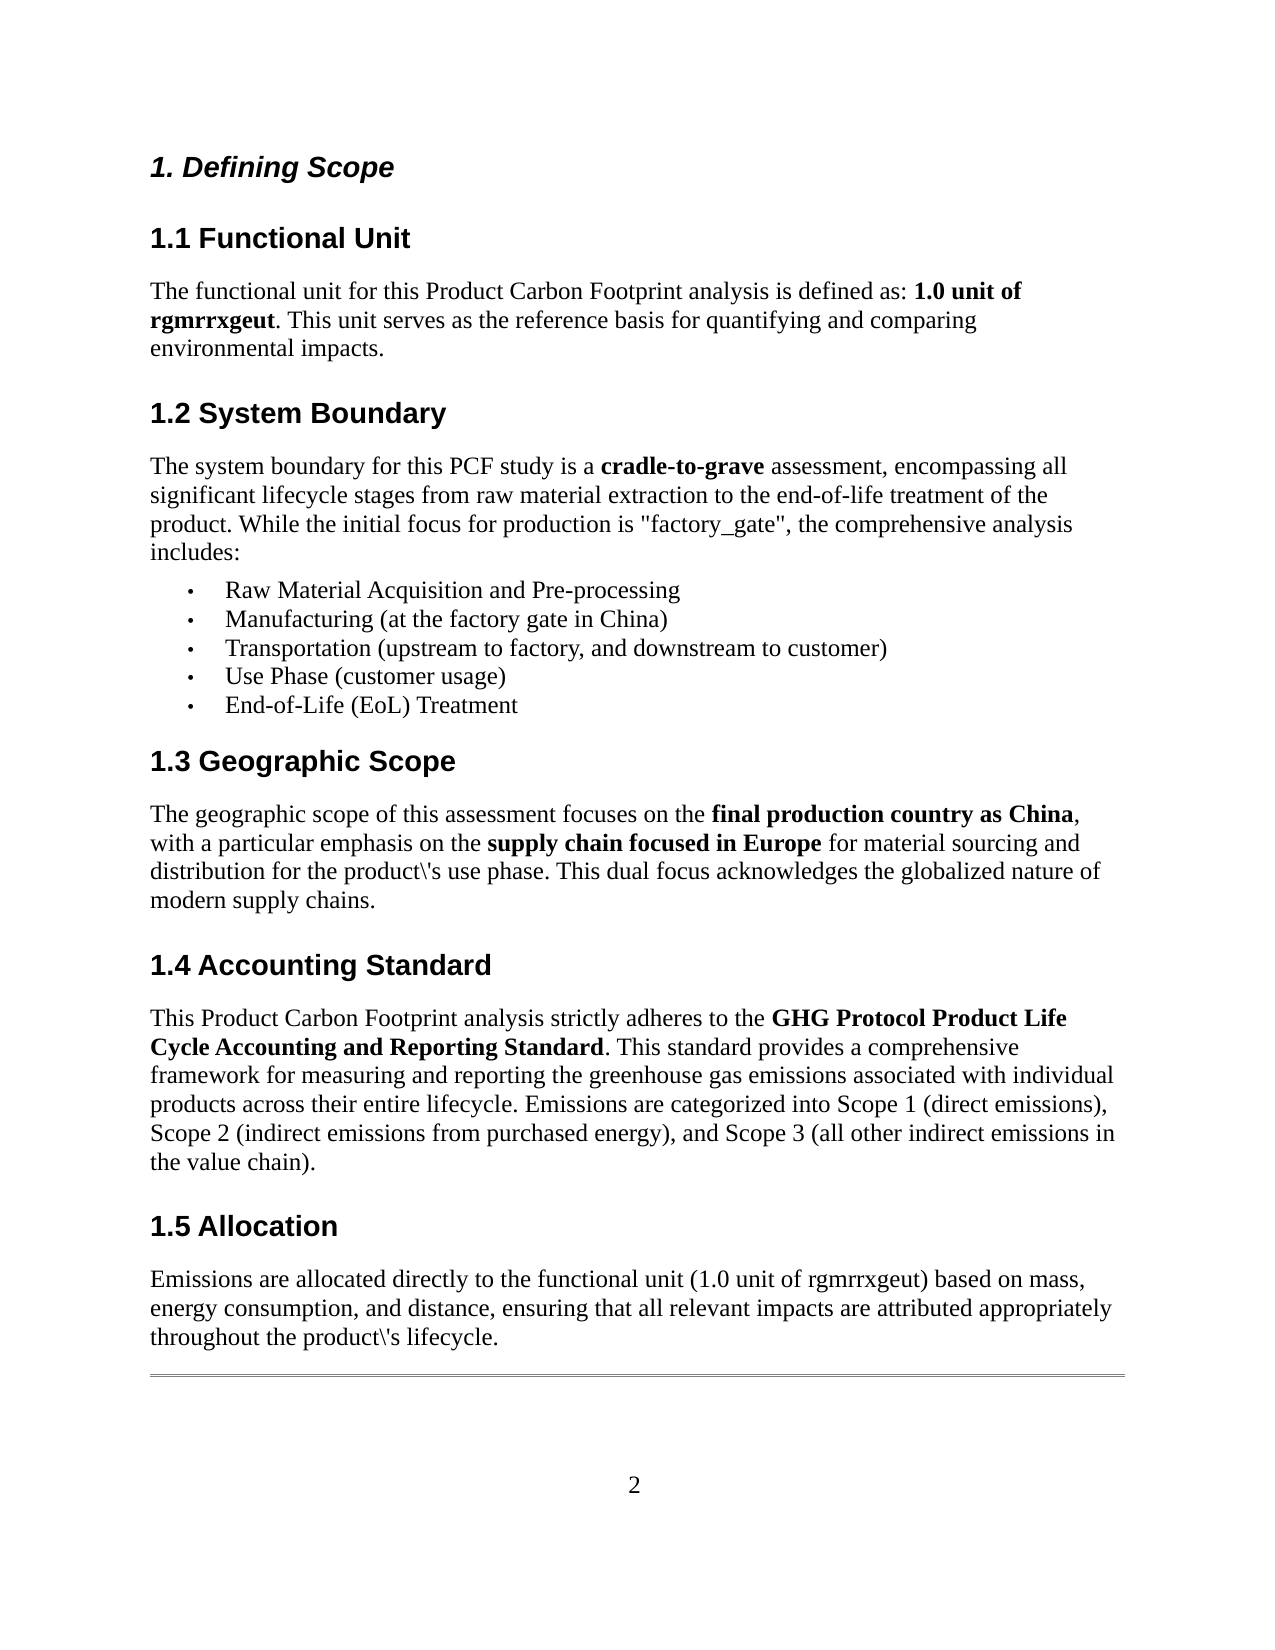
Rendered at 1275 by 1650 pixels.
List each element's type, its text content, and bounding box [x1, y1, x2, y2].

text Emissions are allocated directly to the functional unit (1.0 unit of rgmrrxgeut) based on mass, energy consumption, and distance, ensuring that all relevant impacts are attributed appropriately throughout the product\'s lifecycle. [150, 1264, 1125, 1351]
subtitle 1.4 Accounting Standard [150, 948, 1125, 981]
subtitle 1.2 System Boundary [150, 396, 1125, 430]
list Raw Material Acquisition and Pre-processing [187, 575, 1125, 604]
list Transportation (upstream to factory, and downstream to customer) [187, 633, 1125, 661]
text This Product Carbon Footprint analysis strictly adheres to the GHG Protocol Product Life Cycle Accounting and Reporting Standard. This standard provides a comprehensive framework for measuring and reporting the greenhouse gas emissions associated with individual products across their entire lifecycle. Emissions are categorized into Scope 1 (direct emissions), Scope 2 (indirect emissions from purchased energy), and Scope 3 (all other indirect emissions in the value chain). [150, 1003, 1125, 1175]
text The functional unit for this Product Carbon Footprint analysis is defined as: 1.0 unit of rgmrrxgeut. This unit serves as the reference basis for quantifying and comparing environmental impacts. [150, 276, 1125, 362]
subtitle 1.5 Allocation [150, 1209, 1125, 1243]
subtitle 1.3 Geographic Scope [150, 744, 1125, 777]
text The geographic scope of this assessment focuses on the final production country as China, with a particular emphasis on the supply chain focused in Europe for material sourcing and distribution for the product\'s use phase. This dual focus acknowledges the globalized nature of modern supply chains. [150, 799, 1125, 914]
subtitle 1.1 Functional Unit [150, 221, 1125, 254]
list Use Phase (customer usage) [187, 661, 1125, 690]
subtitle 1. Defining Scope [150, 150, 1125, 183]
list End-of-Life (EoL) Treatment [187, 690, 1125, 719]
list Manufacturing (at the factory gate in China) [187, 604, 1125, 633]
text The system boundary for this PCF study is a cradle-to-grave assessment, encompassing all significant lifecycle stages from raw material extraction to the end-of-life treatment of the product. While the initial focus for production is "factory_gate", the comprehensive analysis includes: [150, 451, 1125, 566]
